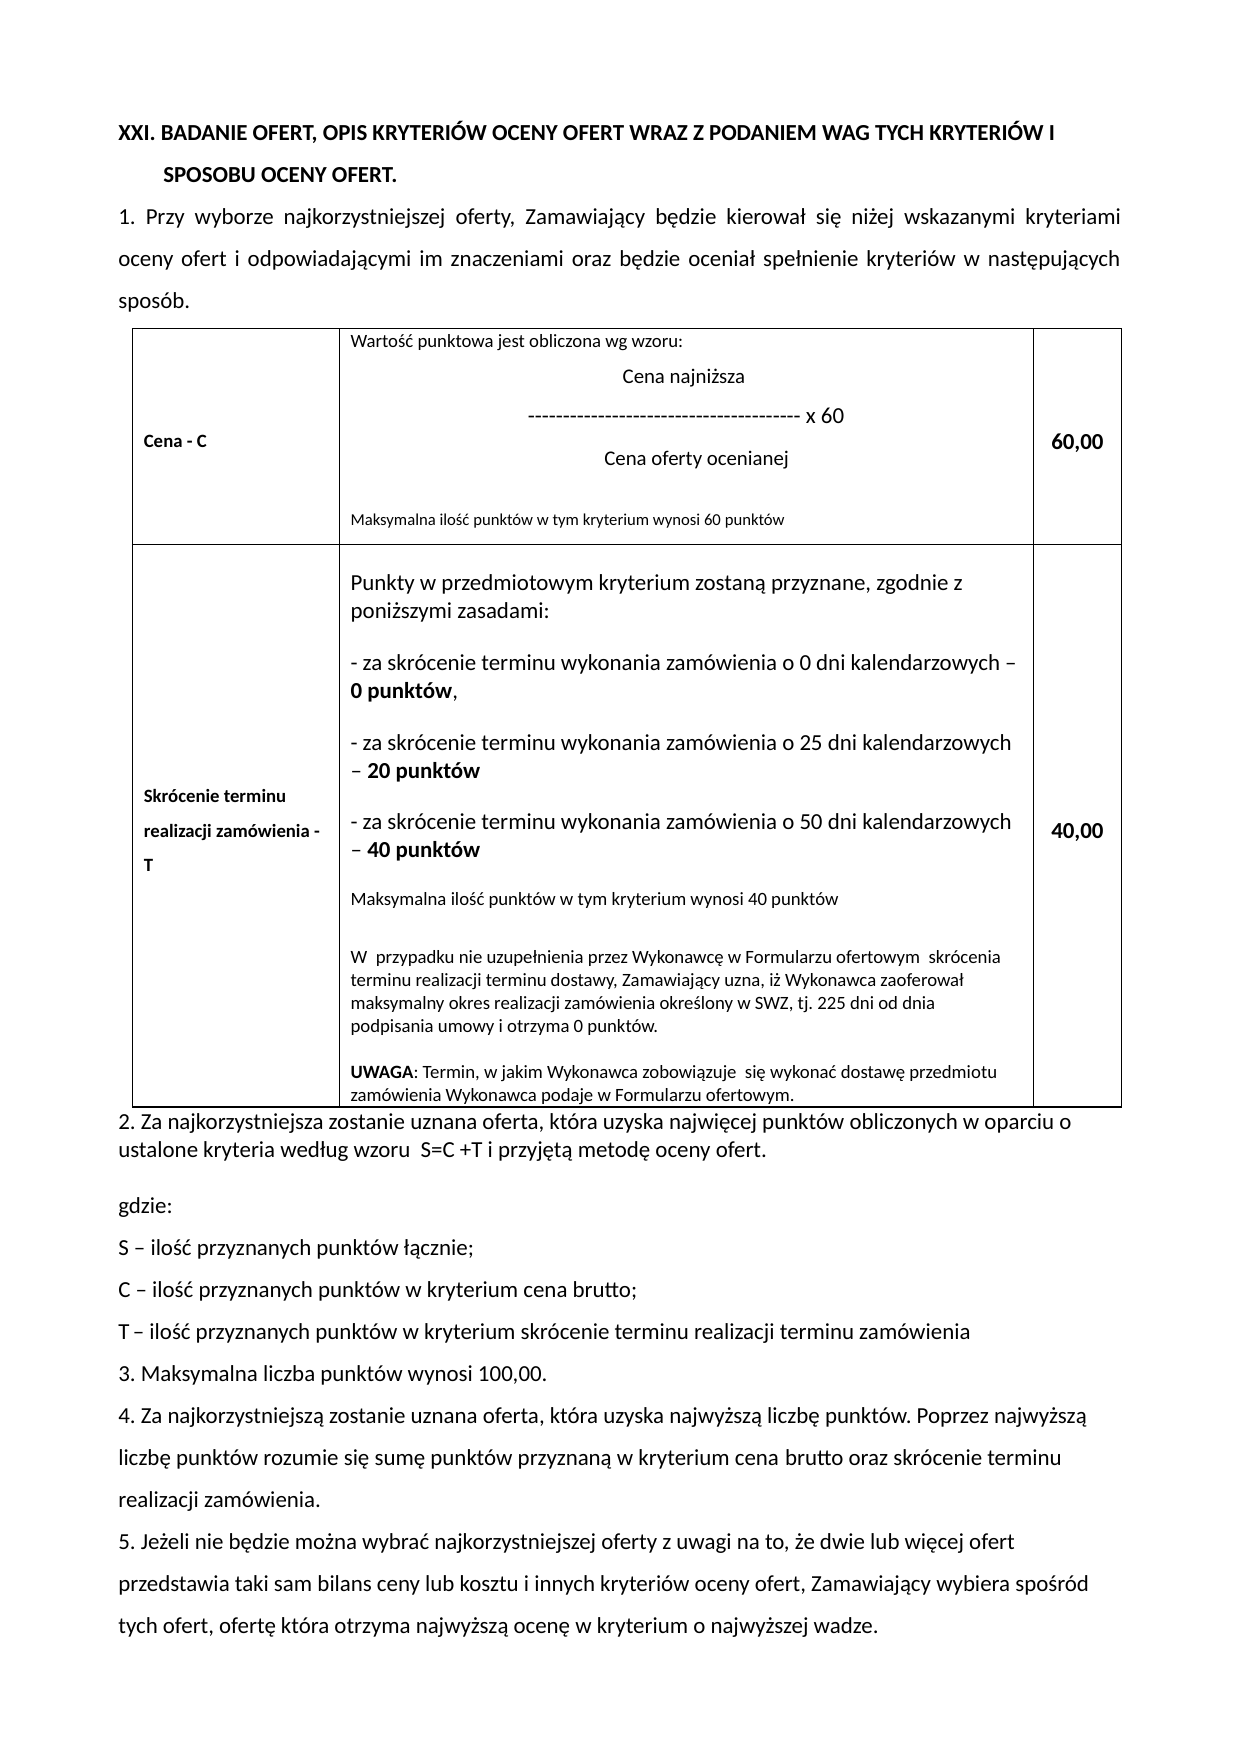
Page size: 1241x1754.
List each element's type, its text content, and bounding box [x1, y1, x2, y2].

text 2. Za najkorzystniejsza zostanie uznana oferta, która uzyska najwięcej punktów obliczonych w oparciu o [118, 1107, 1122, 1135]
table_header Cena - C [133, 329, 339, 544]
text C – ilość przyznanych punktów w kryterium cena brutto; [118, 1275, 1122, 1303]
text XXI. BADANIE OFERT, OPIS KRYTERIÓW OCENY OFERT WRAZ Z PODANIEM WAG TYCH KRYTERIÓW I SPOSOBU OCENY OFERT. [118, 118, 1122, 188]
table_cell 40,00 [1034, 545, 1121, 1106]
table_cell Punkty w przedmiotowym kryterium zostaną przyznane, zgodnie z poniższymi zasadami: - za skrócenie terminu wykonania zamówienia o 0 dni kalendarzowych – 0 punktów, - za skrócenie terminu wykonania zamówienia o 25 dni kalendarzowych – 20 punktów - za skrócenie terminu wykonania zamówienia o 50 dni kalendarzowych – 40 punktów Maksymalna ilość punktów w tym kryterium wynosi 40 punktów W przypadku nie uzupełnienia przez Wykonawcę w Formularzu ofertowym skrócenia terminu realizacji terminu dostawy, Zamawiający uzna, iż Wykonawca zaoferował maksymalny okres realizacji zamówienia określony w SWZ, tj. 225 dni od dnia podpisania umowy i otrzyma 0 punktów. UWAGA: Termin, w jakim Wykonawca zobowiązuje się wykonać dostawę przedmiotu zamówienia Wykonawca podaje w Formularzu ofertowym. [340, 545, 1033, 1106]
text 3. Maksymalna liczba punktów wynosi 100,00. [118, 1359, 1122, 1387]
text T – ilość przyznanych punktów w kryterium skrócenie terminu realizacji terminu zamówienia [118, 1317, 1122, 1345]
text S – ilość przyznanych punktów łącznie; [118, 1233, 1122, 1261]
table_header 60,00 [1034, 329, 1121, 544]
text 5. Jeżeli nie będzie można wybrać najkorzystniejszej oferty z uwagi na to, że dwie lub więcej ofert przedstawia taki sam bilans ceny lub kosztu i innych kryteriów oceny ofert, Zamawiający wybiera spośród tych ofert, ofertę która otrzyma najwyższą ocenę w kryterium o najwyższej wadze. [118, 1527, 1122, 1639]
table_cell Skrócenie terminu realizacji zamówienia - T [133, 545, 339, 1106]
text gdzie: [118, 1191, 1122, 1219]
text 4. Za najkorzystniejszą zostanie uznana oferta, która uzyska najwyższą liczbę punktów. Poprzez najwyższą liczbę punktów rozumie się sumę punktów przyznaną w kryterium cena brutto oraz skrócenie terminu realizacji zamówienia. [118, 1401, 1122, 1513]
table_header Wartość punktowa jest obliczona wg wzoru: Cena najniższa --------------------------------------- x 60 Cena oferty ocenianej Maksymalna ilość punktów w tym kryterium wynosi 60 punktów [340, 329, 1033, 544]
text ustalone kryteria według wzoru S=C +T i przyjętą metodę oceny ofert. [118, 1135, 1122, 1163]
text 1. Przy wyborze najkorzystniejszej oferty, Zamawiający będzie kierował się niżej wskazanymi kryteriami oceny ofert i odpowiadającymi im znaczeniami oraz będzie oceniał spełnienie kryteriów w następujących sposób. [118, 202, 1122, 314]
